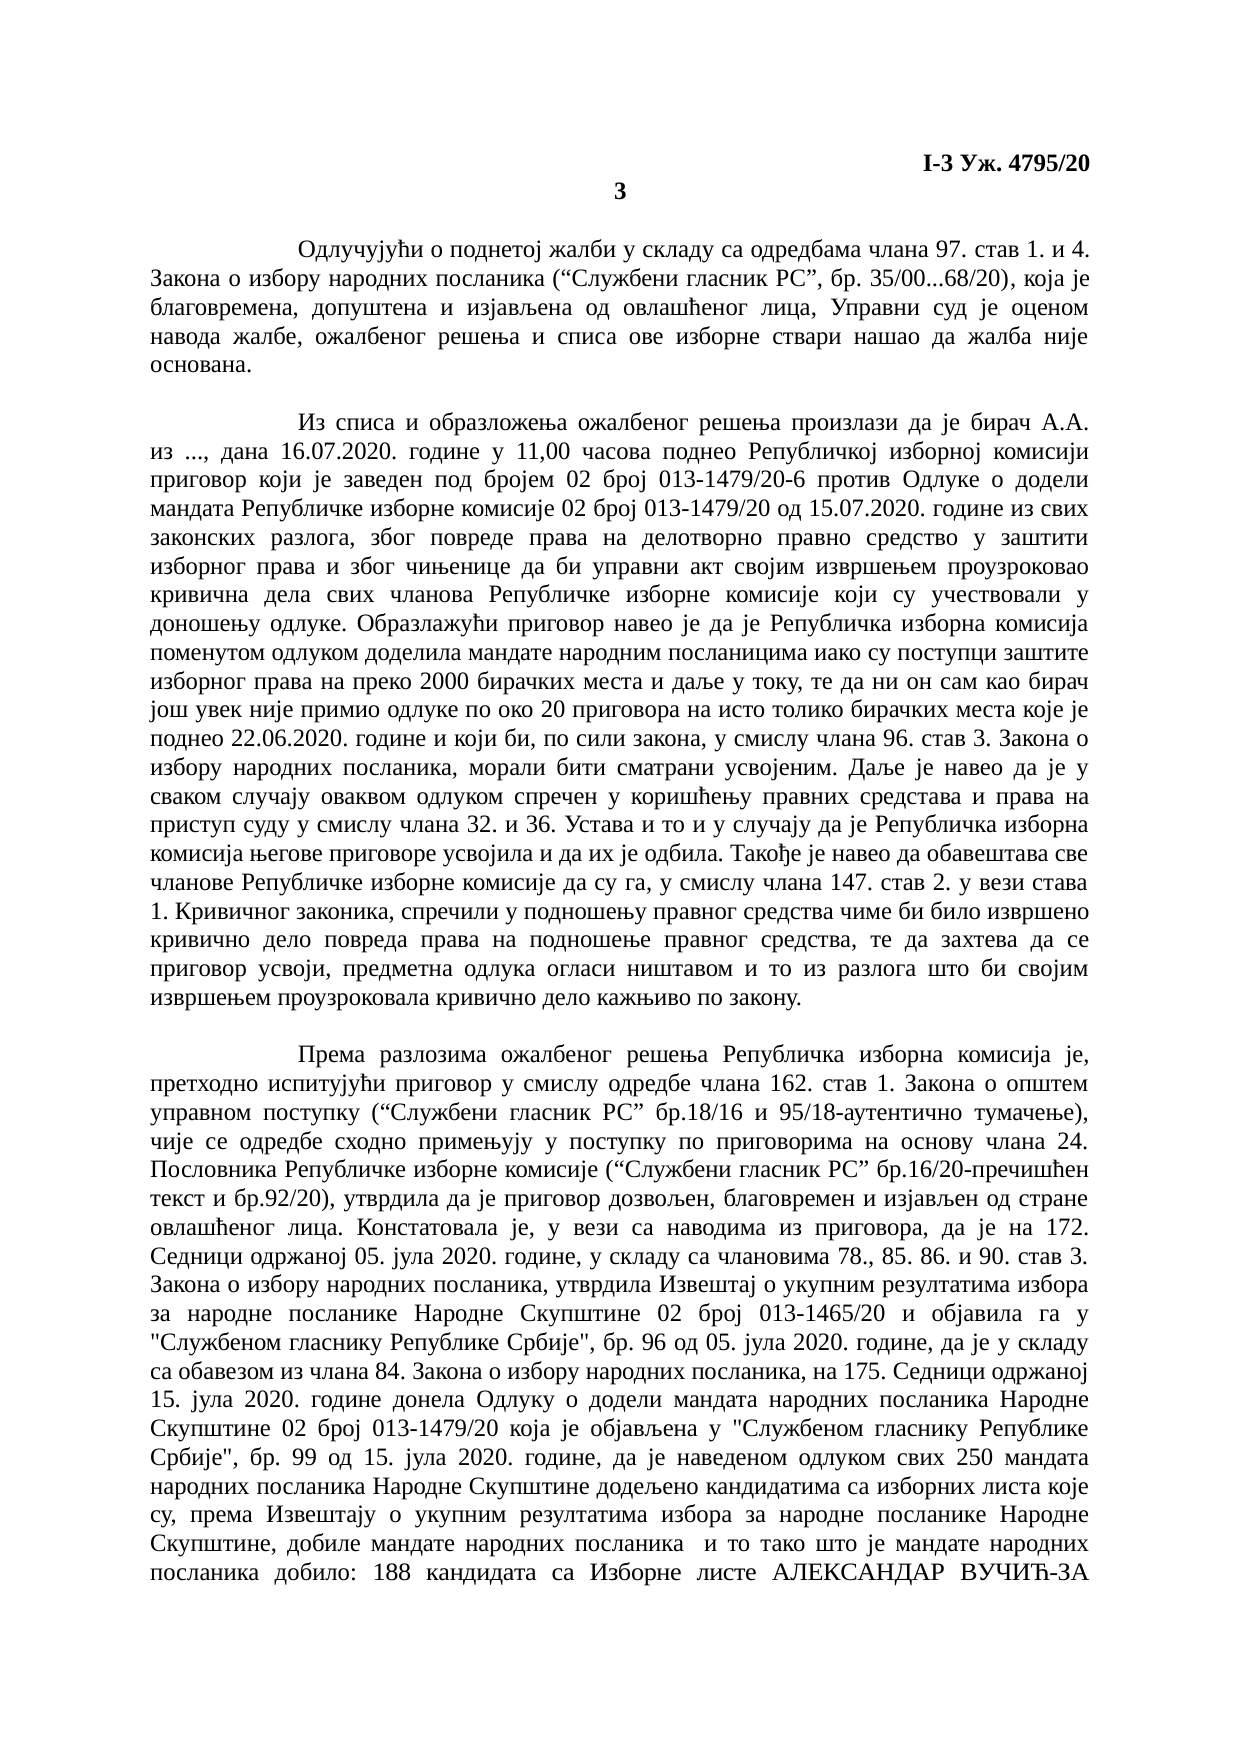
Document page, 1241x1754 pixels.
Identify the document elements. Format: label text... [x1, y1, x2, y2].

text Одлучујући о поднетој жалби у складу са одредбама члана 97. став 1. и 4. Закона о избору народних посланика (“Службени гласник РС”, бр. 35/00...68/20), која је благовремена, допуштена и изјављена од овлашћеног лица, Управни суд је оценом навода жалбе, ожалбеног решења и списа ове изборне ствари нашао да жалба није основана. [150, 234, 1090, 378]
text Из списа и образложења ожалбеног решења произлази да је бирач A.A. из ..., дана 16.07.2020. године у 11,00 часова поднео Републичкој изборној комисији приговор који је заведен под бројем 02 број 013-1479/20-6 против Одлуке о додели мандата Републичке изборне комисије 02 број 013-1479/20 од 15.07.2020. године из свих законских разлога, због повреде права на делотворно правно средство у заштити изборног права и због чињенице да би управни акт својим извршењем проузроковао кривична дела свих чланова Републичке изборне комисије који су учествовали у доношењу одлуке. Образлажући приговор навео је да је Републичка изборна комисија поменутом одлуком доделила мандате народним посланицима иако су поступци заштите изборног права на преко 2000 бирачких места и даље у току, те да ни он сам као бирач још увек није примио одлуке по око 20 приговора на исто толико бирачких места које је поднео 22.06.2020. године и који би, по сили закона, у смислу члана 96. став 3. Закона о избору народних посланика, морали бити сматрани усвојеним. Даље је навео да је у сваком случају оваквом одлуком спречен у коришћењу правних средстава и права на приступ суду у смислу члана 32. и 36. Устава и то и у случају да је Републичка изборна комисија његове приговоре усвојила и да их је одбила. Такође је навео да обавештава све чланове Републичке изборне комисије да су га, у смислу члана 147. став 2. у вези става 1. Кривичног законика, спречили у подношењу правног средства чиме би било извршено кривично дело повреда права на подношење правног средства, те да захтева да се приговор усвоји, предметна одлука огласи ништавом и то из разлога што би својим извршењем проузроковала кривично дело кажњиво по закону. [150, 407, 1090, 1011]
text Према разлозима ожалбеног решења Републичка изборна комисија је, претходно испитујући приговор у смислу одредбе члана 162. став 1. Закона о општем управном поступку (“Службени гласник РС” бр.18/16 и 95/18-аутентично тумачење), чије се одредбе сходно примењују у поступку по приговорима на основу члана 24. Пословника Републичке изборне комисије (“Службени гласник РС” бр.16/20-пречишћен текст и бр.92/20), утврдила да је приговор дозвољен, благовремен и изјављен од стране овлашћеног лица. Констатовала је, у вези са наводима из приговора, да је на 172. Седници одржаној 05. јула 2020. године, у складу са члановима 78., 85. 86. и 90. став 3. Закона о избору народних посланика, утврдила Извештај о укупним резултатима избора за народне посланике Народне Скупштине 02 број 013-1465/20 и објавила га у "Службеном гласнику Републике Србије", бр. 96 од 05. јула 2020. године, да је у складу са обавезом из члана 84. Закона о избору народних посланика, на 175. Седници одржаној 15. јула 2020. године донела Одлуку о додели мандата народних посланика Народне Скупштине 02 број 013-1479/20 која је објављена у "Службеном гласнику Републике Србије", бр. 99 од 15. јула 2020. године, да је наведеном одлуком свих 250 мандата народних посланика Народне Скупштине додељено кандидатима са изборних листа које су, према Извештају о укупним резултатима избора за народне посланике Народне Скупштине, добиле мандате народних посланика и то тако што је мандате народних посланика добило: 188 кандидата са Изборне листе АЛЕКСАНДАР ВУЧИЋ-ЗА [150, 1039, 1090, 1586]
